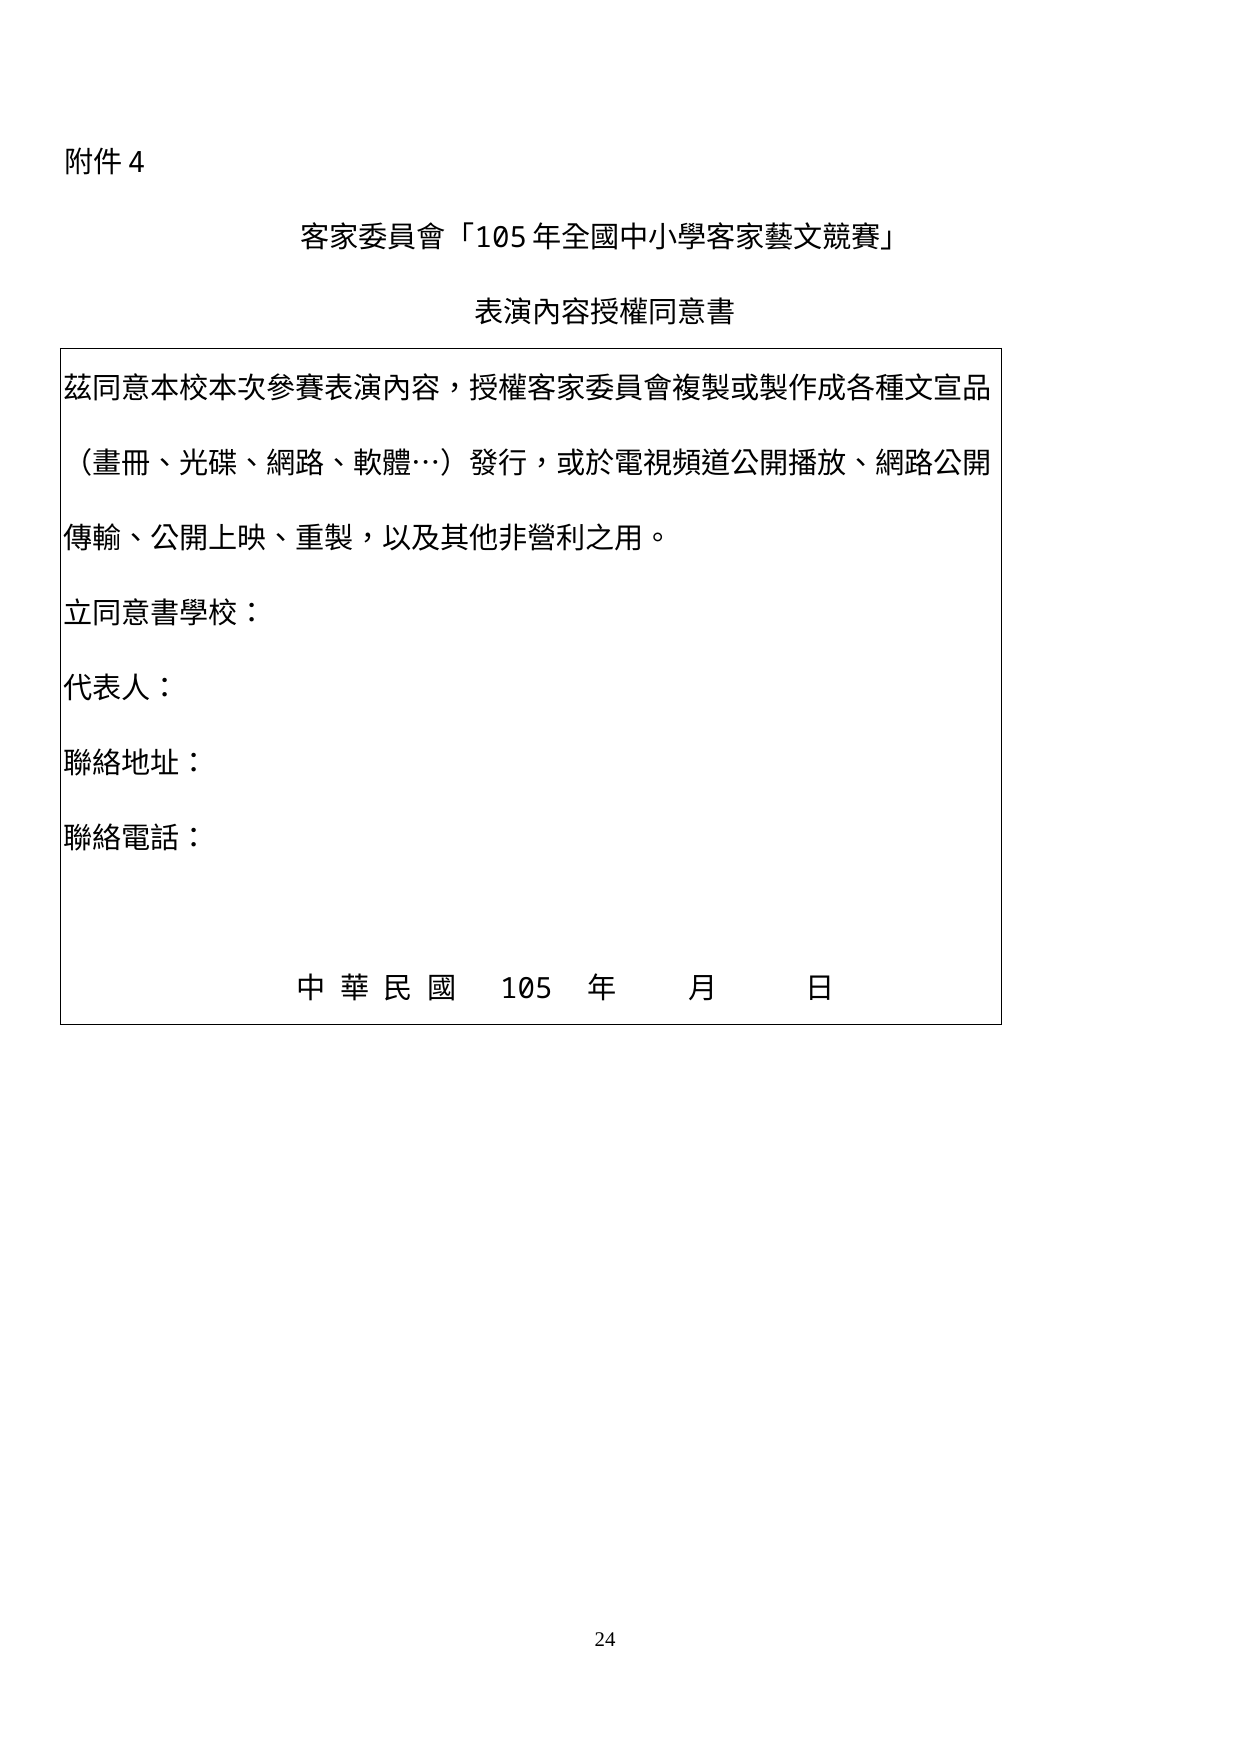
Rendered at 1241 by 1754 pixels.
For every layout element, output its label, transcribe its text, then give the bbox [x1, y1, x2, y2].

text 表演內容授權同意書 [64, 273, 1146, 348]
text 附件4 [64, 123, 1146, 198]
text 客家委員會「105年全國中小學客家藝文競賽」 [64, 198, 1146, 273]
table_header 茲同意本校本次參賽表演內容，授權客家委員會複製或製作成各種文宣品（畫冊、光碟、網路、軟體…）發行，或於電視頻道公開播放、網路公開傳輸、公開上映、重製，以及其他非營利之用。 立同意書學校： 代表人： 聯絡地址： 聯絡電話： 中 華 民 國 105 年 月 日 [61, 349, 1001, 1024]
